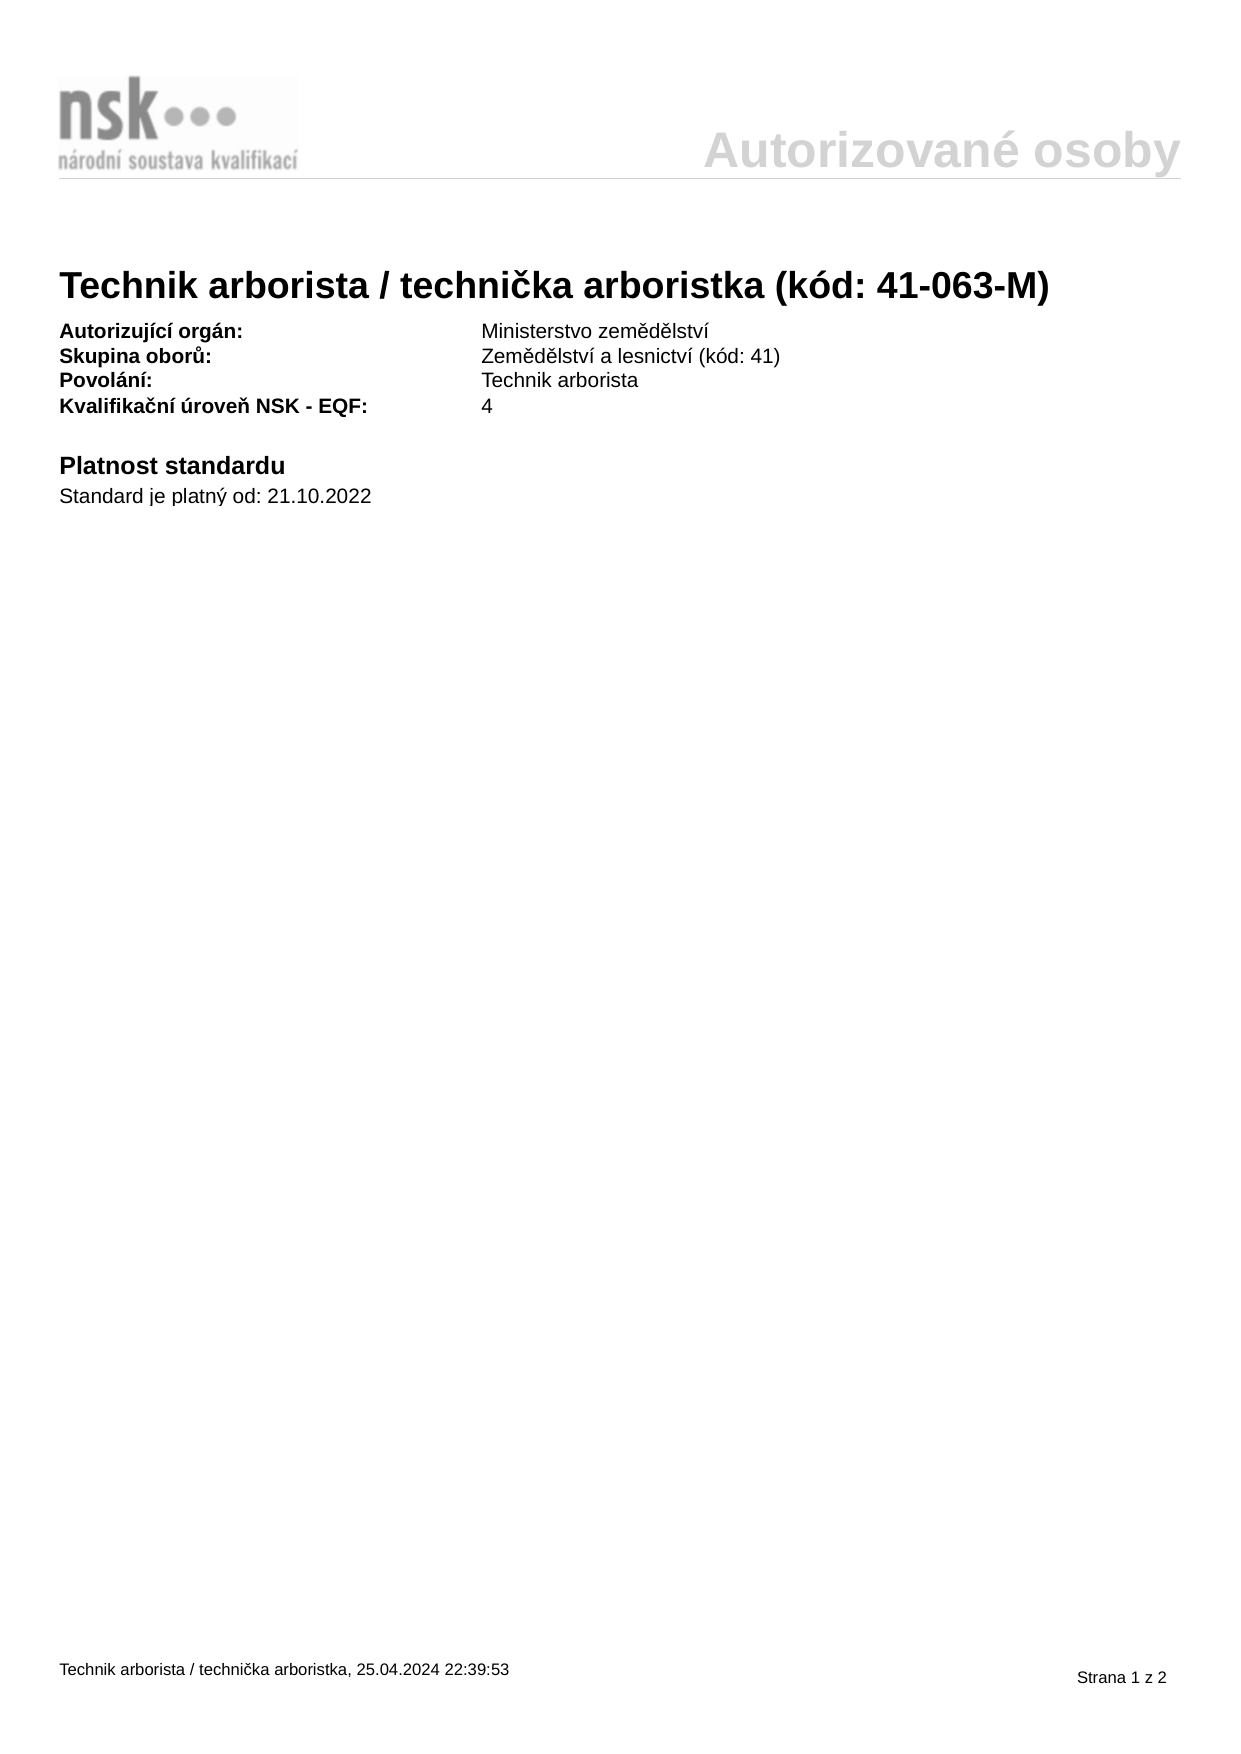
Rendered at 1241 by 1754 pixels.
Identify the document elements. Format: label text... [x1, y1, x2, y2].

table_header [619, 59, 626, 172]
table_cell [618, 506, 626, 806]
table_cell [618, 196, 626, 224]
table_cell [481, 1106, 617, 1383]
table_cell [860, 506, 886, 806]
table_cell 4 [481, 394, 1181, 417]
table_cell [1167, 307, 1181, 319]
table_cell [618, 1106, 626, 1383]
table_cell [860, 196, 886, 224]
table_cell [886, 806, 1167, 1106]
table_cell [59, 418, 119, 447]
table_cell [59, 196, 119, 224]
table_cell [860, 1384, 886, 1659]
table_cell [886, 506, 1167, 806]
table_cell Strana 1 z 2 [860, 1660, 1167, 1696]
table_cell [119, 172, 481, 178]
table_cell [618, 1384, 626, 1659]
table_cell [59, 806, 119, 1106]
table_cell [626, 506, 860, 806]
table_cell [119, 806, 481, 1106]
table_cell [886, 307, 1167, 319]
table_cell [1167, 1660, 1181, 1696]
table_cell [626, 1106, 860, 1383]
table_cell [59, 1384, 119, 1659]
table_cell [860, 418, 886, 447]
table_cell [626, 307, 860, 319]
table_cell [59, 1106, 119, 1383]
table_cell [886, 1106, 1167, 1383]
table_cell [618, 806, 626, 1106]
table_cell [1167, 806, 1181, 1106]
table_cell [481, 806, 617, 1106]
table_cell Zemědělství a lesnictví (kód: 41) [481, 344, 1181, 368]
table_cell [59, 179, 1181, 196]
table_cell [886, 418, 1167, 447]
table_cell [886, 196, 1167, 224]
table_cell [481, 1384, 617, 1659]
table_cell [626, 806, 860, 1106]
table_header Autorizované osoby [626, 59, 1181, 178]
table_cell [886, 1384, 1167, 1659]
table_cell [618, 307, 626, 319]
table_cell Technik arborista [481, 368, 1181, 393]
table_cell [860, 307, 886, 319]
table_cell [481, 196, 617, 224]
table_cell [59, 307, 119, 319]
table_cell Kvalifikační úroveň NSK - EQF: [59, 394, 481, 417]
table_cell [119, 1384, 481, 1659]
table_cell Standard je platný od: 21.10.2022 [59, 484, 1181, 506]
table_cell [1167, 1106, 1181, 1383]
table_cell Autorizující orgán: [59, 319, 481, 343]
table_cell [119, 307, 481, 319]
table_cell [119, 196, 481, 224]
picture [57, 59, 619, 172]
table_cell [626, 1384, 860, 1659]
table_cell [618, 172, 626, 178]
table_cell Technik arborista / technička arboristka (kód: 41-063-M) [59, 224, 1181, 307]
table_cell [119, 418, 481, 447]
table_cell [1167, 506, 1181, 806]
table_cell Platnost standardu [59, 448, 1181, 483]
table_cell [481, 418, 617, 447]
table_cell [1167, 196, 1181, 224]
table_cell [481, 172, 617, 178]
table_cell [1167, 1384, 1181, 1659]
table_cell [626, 196, 860, 224]
table_cell [59, 506, 119, 806]
table_cell [860, 1106, 886, 1383]
table_cell Ministerstvo zemědělství [481, 319, 1181, 344]
table_cell Technik arborista / technička arboristka, 25.04.2024 22:39:53 [59, 1660, 860, 1696]
table_cell [860, 806, 886, 1106]
table_cell [481, 506, 617, 806]
table_cell [119, 1106, 481, 1383]
table_cell [626, 418, 860, 447]
table_cell [1167, 418, 1181, 447]
table_cell [119, 506, 481, 806]
table_cell Skupina oborů: [59, 344, 481, 368]
table_cell [59, 172, 119, 178]
table_cell [481, 307, 617, 319]
table_cell Povolání: [59, 368, 481, 392]
table_cell [618, 418, 626, 447]
